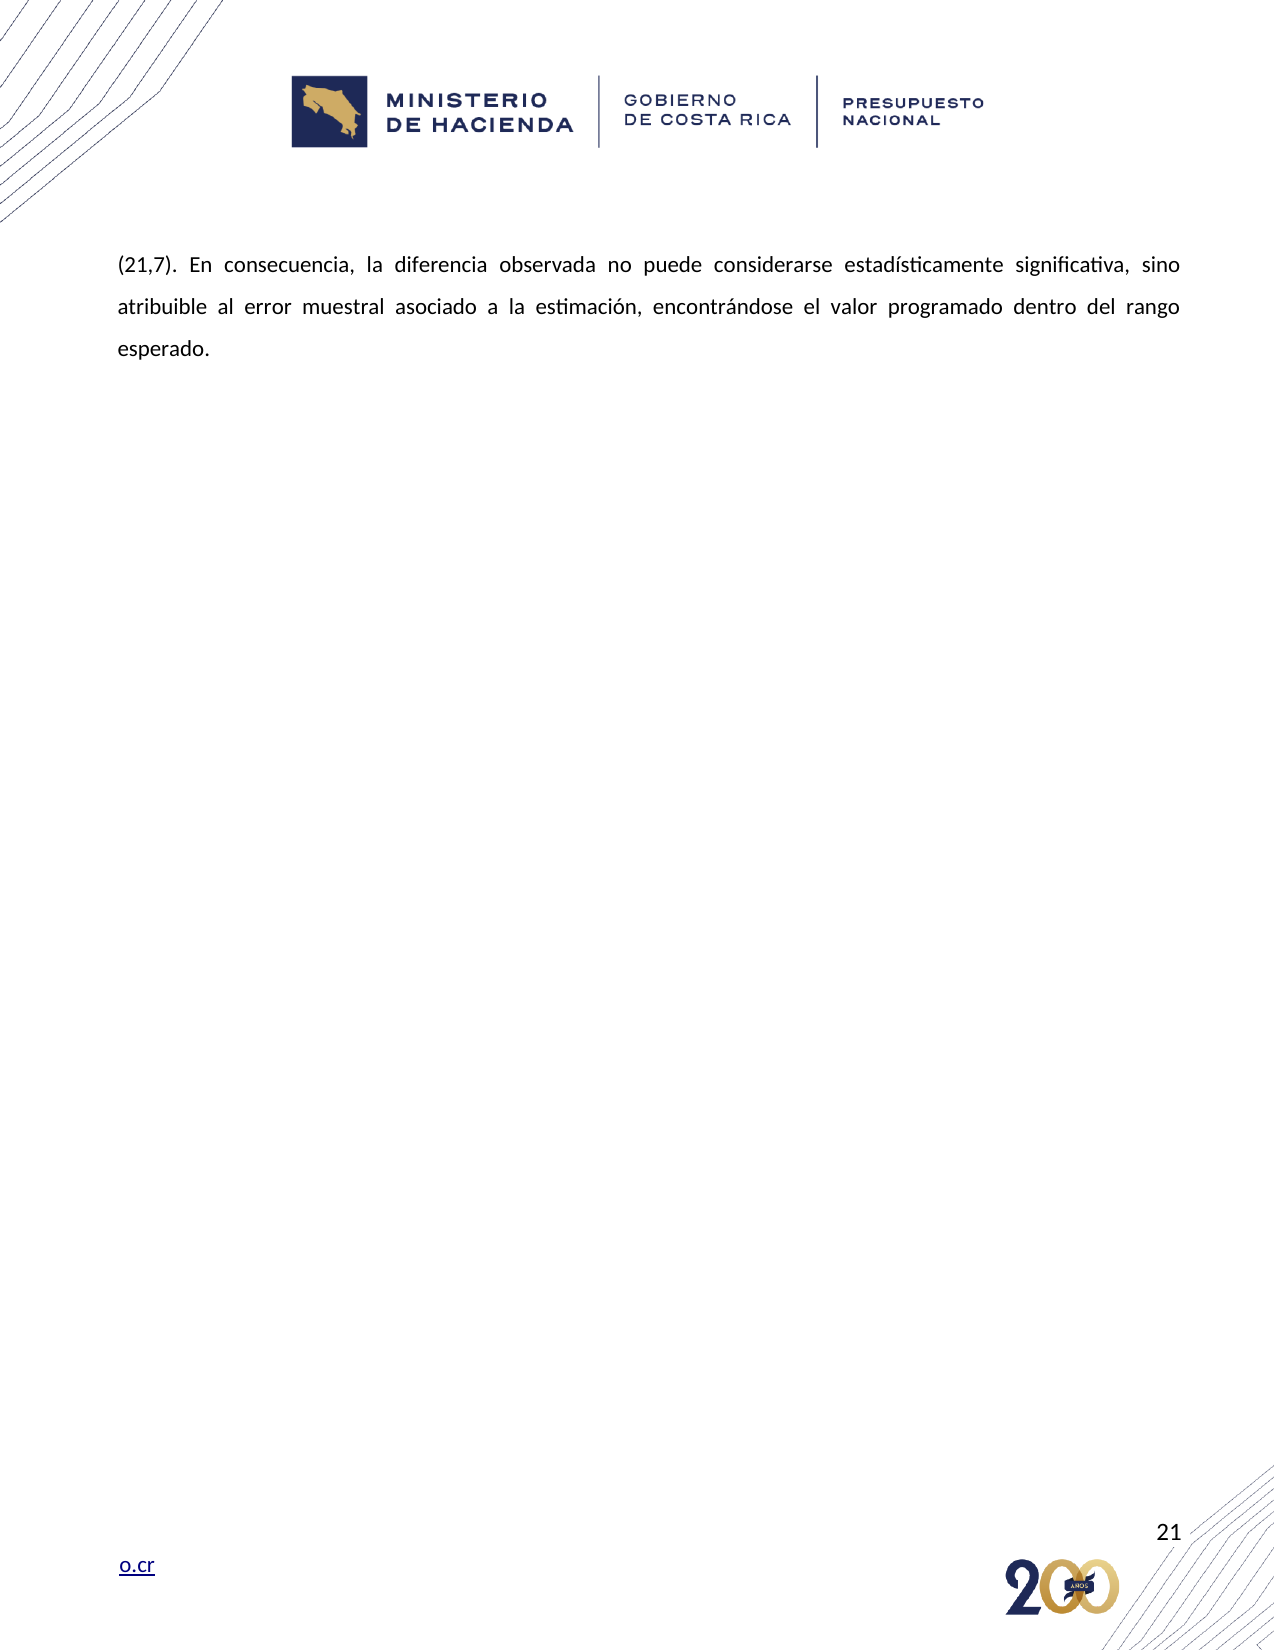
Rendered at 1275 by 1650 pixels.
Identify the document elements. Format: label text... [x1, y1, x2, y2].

text (21,7). En consecuencia, la diferencia observada no puede considerarse estadísticamente significativa, sino atribuible al error muestral asociado a la estimación, encontrándose el valor programado dentro del rango esperado. [117, 250, 1182, 362]
